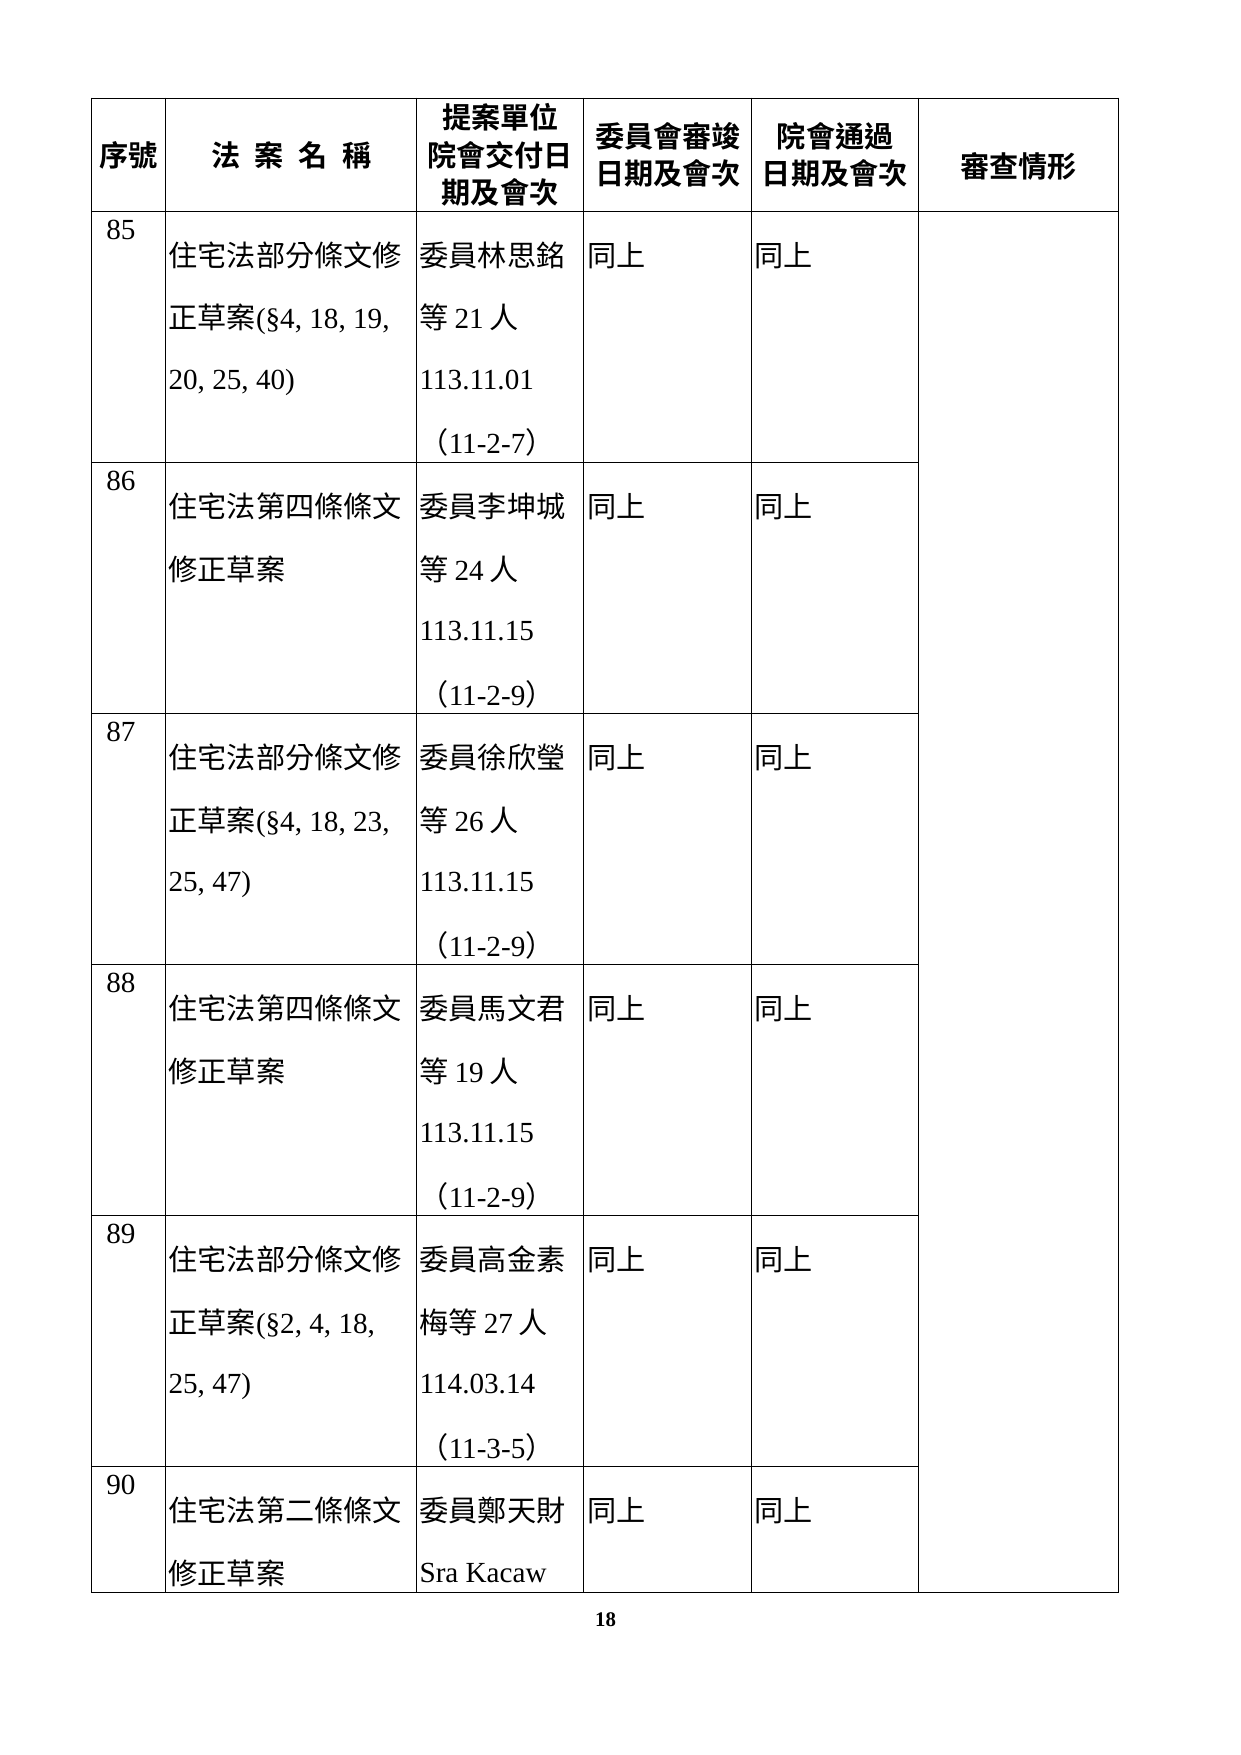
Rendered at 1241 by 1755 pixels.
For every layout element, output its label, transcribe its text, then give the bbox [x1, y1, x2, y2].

table_cell 同上 [752, 1216, 918, 1466]
table_cell 同上 [584, 965, 751, 1215]
table_cell 住宅法第四條條文修正草案 [166, 965, 416, 1215]
table_cell 住宅法部分條文修正草案(§4, 18, 23, 25, 47) [166, 714, 416, 964]
table_cell 同上 [584, 212, 751, 462]
table_cell 同上 [752, 714, 918, 964]
table_cell [92, 463, 165, 713]
table_header 院會通過 日期及會次 [752, 99, 918, 211]
table_cell [92, 1216, 165, 1466]
table_header 審查情形 [919, 99, 1118, 211]
table_cell 委員徐欣瑩等26人 113.11.15 （11-2-9） [417, 714, 583, 964]
table_cell 住宅法部分條文修正草案(§4, 18, 19, 20, 25, 40) [166, 212, 416, 462]
table_cell 同上 [752, 1467, 918, 1592]
table_cell 委員鄭天財Sra Kacaw [417, 1467, 583, 1592]
table_cell 同上 [584, 1467, 751, 1592]
table_cell 同上 [752, 463, 918, 713]
table_cell [92, 714, 165, 964]
table_header 序號 [92, 99, 165, 211]
table_cell 委員林思銘等21人 113.11.01 （11-2-7） [417, 212, 583, 462]
table_cell 同上 [584, 463, 751, 713]
table_cell 委員高金素梅等27人 114.03.14 （11-3-5） [417, 1216, 583, 1466]
table_cell 委員馬文君等19人 113.11.15 （11-2-9） [417, 965, 583, 1215]
table_cell 委員李坤城等24人 113.11.15 （11-2-9） [417, 463, 583, 713]
table_cell 同上 [752, 212, 918, 462]
table_cell 同上 [584, 1216, 751, 1466]
table_header 委員會審竣日期及會次 [584, 99, 751, 211]
table_cell [92, 1467, 165, 1592]
table_cell 住宅法部分條文修正草案(§2, 4, 18, 25, 47) [166, 1216, 416, 1466]
table_cell [919, 212, 1118, 1592]
table_cell 同上 [584, 714, 751, 964]
table_cell 住宅法第二條條文修正草案 [166, 1467, 416, 1592]
table_cell [92, 212, 165, 462]
table_cell [92, 965, 165, 1215]
table_header 提案單位 院會交付日期及會次 [417, 99, 583, 211]
table_cell 住宅法第四條條文修正草案 [166, 463, 416, 713]
table_header 法 案 名 稱 [166, 99, 416, 211]
table_cell 同上 [752, 965, 918, 1215]
